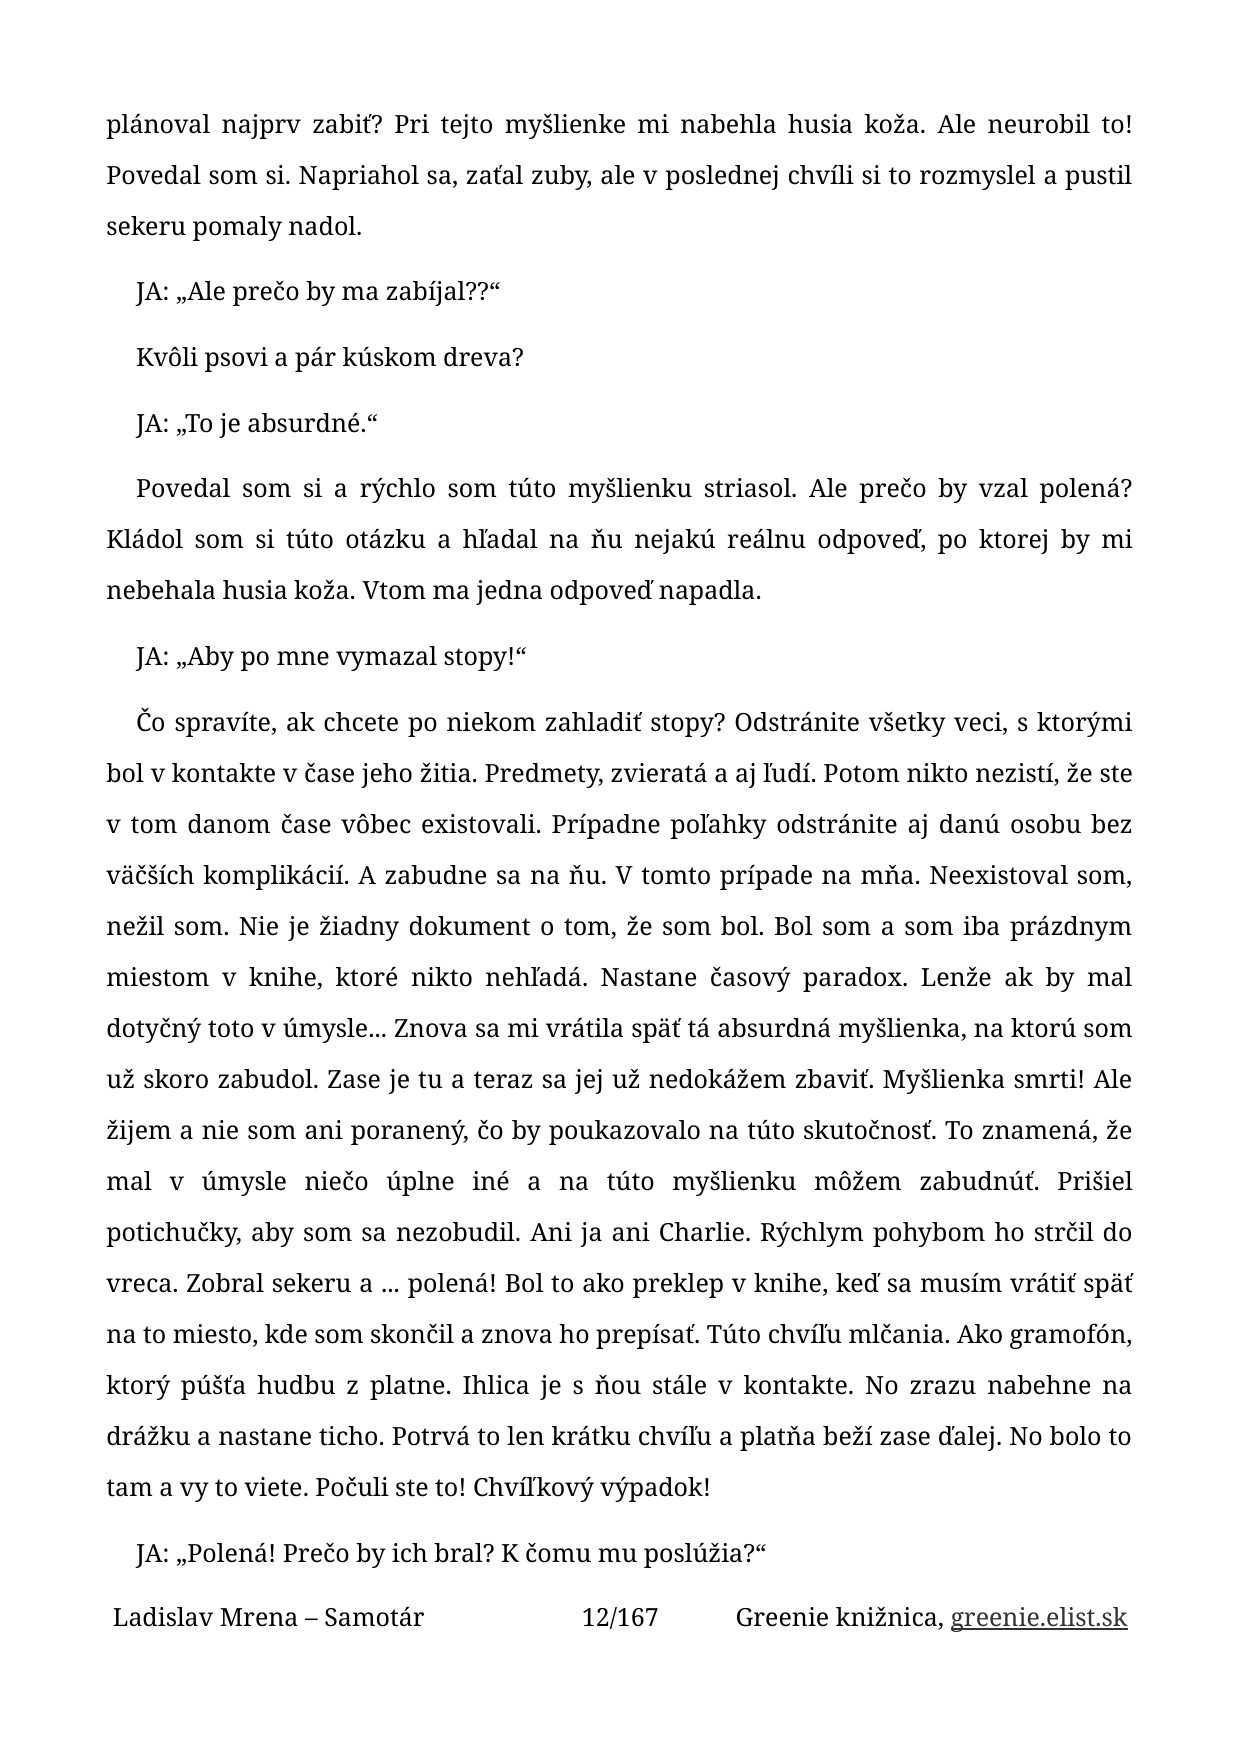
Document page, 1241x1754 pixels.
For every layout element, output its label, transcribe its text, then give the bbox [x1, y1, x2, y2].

text JA: „Aby po mne vymazal stopy!“ [106, 638, 1134, 673]
text plánoval najprv zabiť? Pri tejto myšlienke mi nabehla husia koža. Ale neurobil to! Povedal som si. Napriahol sa, zaťal zuby, ale v poslednej chvíli si to rozmyslel a pustil sekeru pomaly nadol. [106, 106, 1134, 242]
text JA: „Ale prečo by ma zabíjal??“ [106, 274, 1134, 308]
text Kvôli psovi a pár kúskom dreva? [106, 339, 1134, 374]
text JA: „To je absurdné.“ [106, 405, 1134, 439]
text Čo spravíte, ak chcete po niekom zahladiť stopy? Odstránite všetky veci, s ktorými bol v kontakte v čase jeho žitia. Predmety, zvieratá a aj ľudí. Potom nikto nezistí, že ste v tom danom čase vôbec existovali. Prípadne poľahky odstránite aj danú osobu bez väčších komplikácií. A zabudne sa na ňu. V tomto prípade na mňa. Neexistoval som, nežil som. Nie je žiadny dokument o tom, že som bol. Bol som a som iba prázdnym miestom v knihe, ktoré nikto nehľadá. Nastane časový paradox. Lenže ak by mal dotyčný toto v úmysle... Znova sa mi vrátila späť tá absurdná myšlienka, na ktorú som už skoro zabudol. Zase je tu a teraz sa jej už nedokážem zbaviť. Myšlienka smrti! Ale žijem a nie som ani poranený, čo by poukazovalo na túto skutočnosť. To znamená, že mal v úmysle niečo úplne iné a na túto myšlienku môžem zabudnúť. Prišiel potichučky, aby som sa nezobudil. Ani ja ani Charlie. Rýchlym pohybom ho strčil do vreca. Zobral sekeru a ... polená! Bol to ako preklep v knihe, keď sa musím vrátiť späť na to miesto, kde som skončil a znova ho prepísať. Túto chvíľu mlčania. Ako gramofón, ktorý púšťa hudbu z platne. Ihlica je s ňou stále v kontakte. No zrazu nabehne na drážku a nastane ticho. Potrvá to len krátku chvíľu a platňa beží zase ďalej. No bolo to tam a vy to viete. Počuli ste to! Chvíľkový výpadok! [106, 704, 1134, 1504]
text Povedal som si a rýchlo som túto myšlienku striasol. Ale prečo by vzal polená? Kládol som si túto otázku a hľadal na ňu nejakú reálnu odpoveď, po ktorej by mi nebehala husia koža. Vtom ma jedna odpoveď napadla. [106, 471, 1134, 607]
text JA: „Polená! Prečo by ich bral? K čomu mu poslúžia?“ [106, 1535, 1134, 1569]
